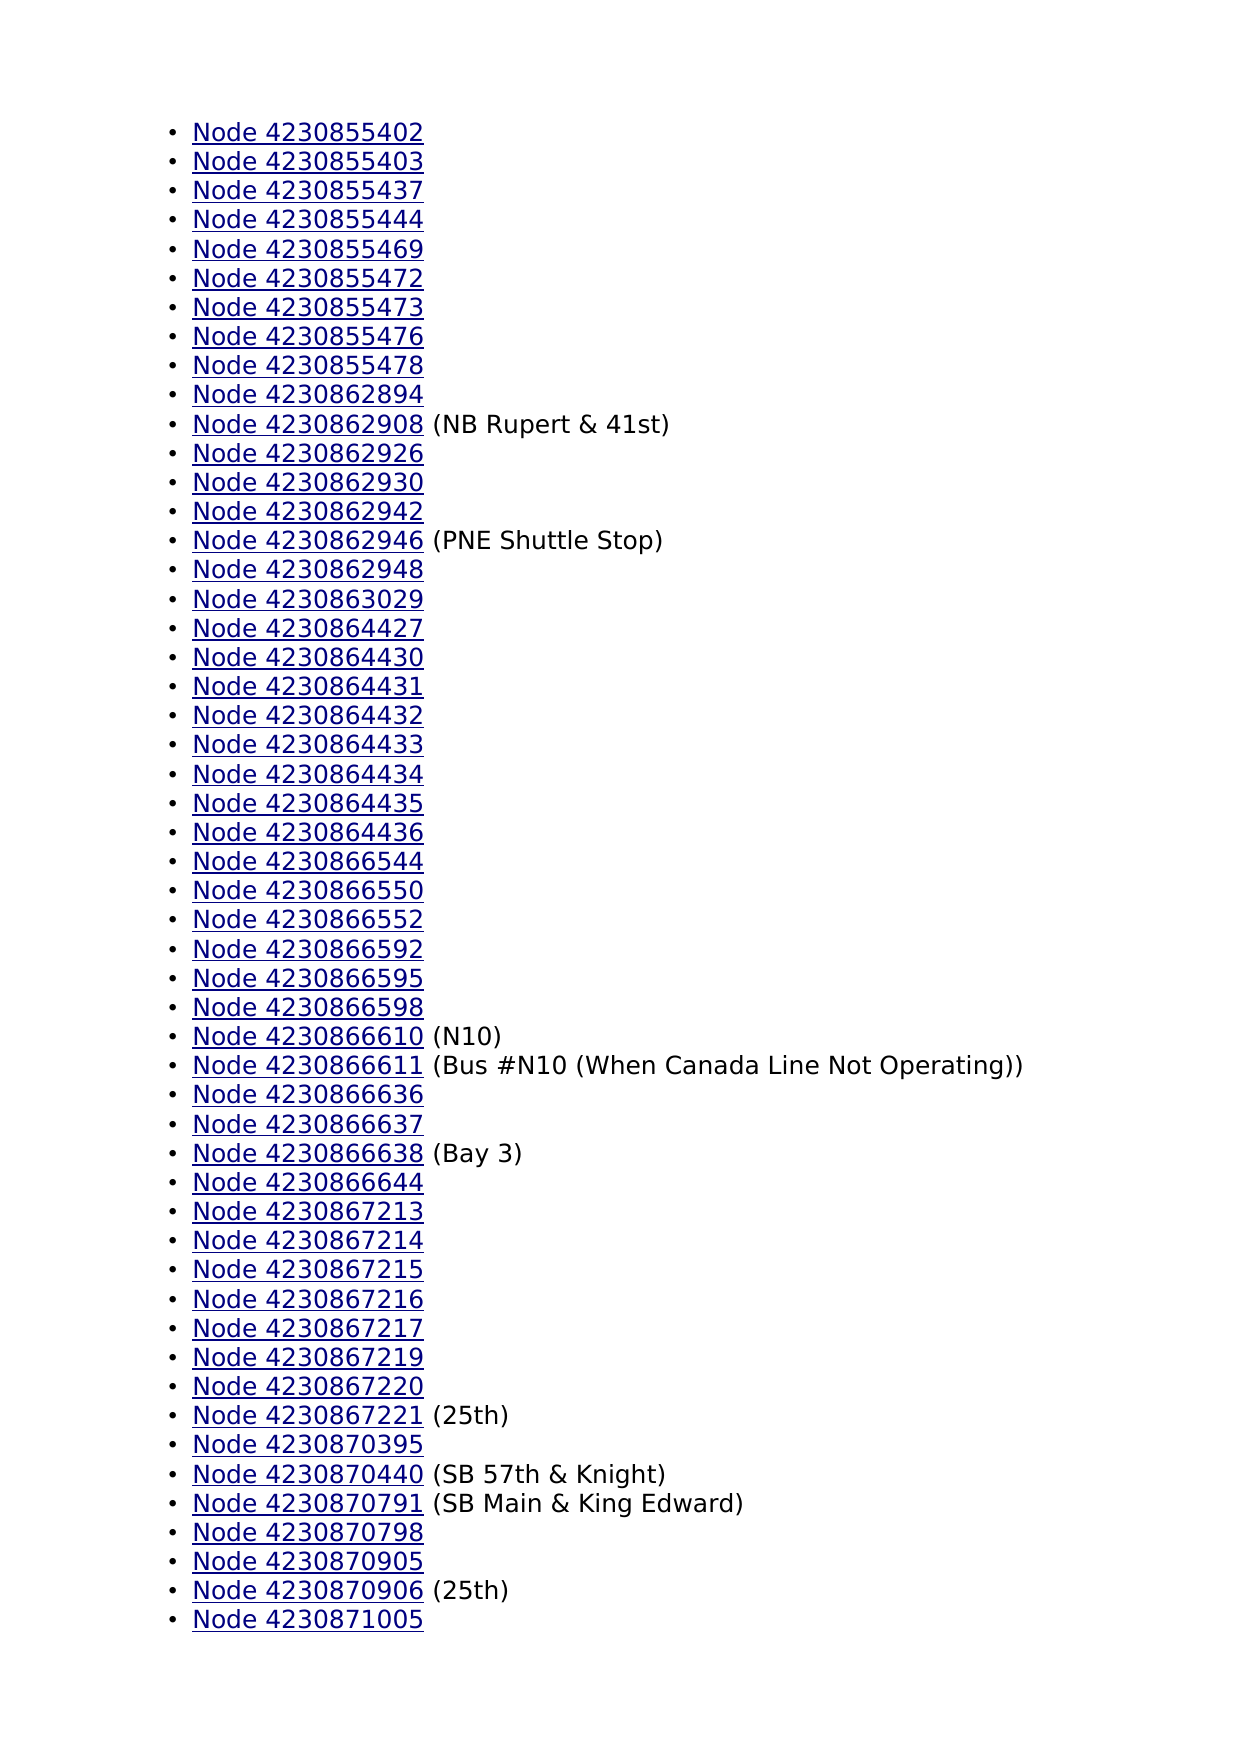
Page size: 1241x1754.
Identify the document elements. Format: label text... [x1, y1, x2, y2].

list Node 4230867219 [177, 1343, 1122, 1372]
list Node 4230862930 [177, 468, 1122, 497]
list Node 4230855437 [177, 176, 1122, 206]
list Node 4230855469 [177, 235, 1122, 264]
list Node 4230870395 [177, 1431, 1122, 1460]
list Node 4230855476 [177, 322, 1122, 351]
list Node 4230867220 [177, 1372, 1122, 1401]
list Node 4230855444 [177, 206, 1122, 235]
list Node 4230864432 [177, 701, 1122, 731]
list Node 4230866595 [177, 964, 1122, 993]
list Node 4230864431 [177, 672, 1122, 701]
list Node 4230866644 [177, 1168, 1122, 1197]
list Node 4230867215 [177, 1256, 1122, 1285]
list Node 4230870440 (SB 57th & Knight) [177, 1460, 1122, 1489]
list Node 4230855403 [177, 147, 1122, 176]
list Node 4230866550 [177, 876, 1122, 906]
list Node 4230866637 [177, 1110, 1122, 1139]
list Node 4230866598 [177, 993, 1122, 1022]
list Node 4230862908 (NB Rupert & 41st) [177, 410, 1122, 439]
list Node 4230855478 [177, 351, 1122, 381]
list Node 4230862948 [177, 556, 1122, 585]
list Node 4230862894 [177, 381, 1122, 410]
list Node 4230867216 [177, 1285, 1122, 1314]
list Node 4230870798 [177, 1518, 1122, 1547]
list Node 4230862946 (PNE Shuttle Stop) [177, 526, 1122, 556]
list Node 4230867221 (25th) [177, 1401, 1122, 1431]
list Node 4230855472 [177, 264, 1122, 293]
list Node 4230866544 [177, 847, 1122, 876]
list Node 4230863029 [177, 585, 1122, 614]
list Node 4230870791 (SB Main & King Edward) [177, 1489, 1122, 1518]
list Node 4230870905 [177, 1547, 1122, 1576]
list Node 4230866592 [177, 935, 1122, 964]
list Node 4230871005 [177, 1606, 1122, 1635]
list Node 4230864434 [177, 760, 1122, 789]
list Node 4230870906 (25th) [177, 1576, 1122, 1606]
list Node 4230867217 [177, 1314, 1122, 1343]
list Node 4230866636 [177, 1081, 1122, 1110]
list Node 4230867214 [177, 1226, 1122, 1256]
list Node 4230867213 [177, 1197, 1122, 1226]
list Node 4230866610 (N10) [177, 1022, 1122, 1051]
list Node 4230864435 [177, 789, 1122, 818]
list Node 4230864433 [177, 731, 1122, 760]
list Node 4230864427 [177, 614, 1122, 643]
list Node 4230862926 [177, 439, 1122, 468]
list Node 4230864430 [177, 643, 1122, 672]
list Node 4230866611 (Bus #N10 (When Canada Line Not Operating)) [177, 1051, 1122, 1081]
list Node 4230855402 [177, 118, 1122, 147]
list Node 4230862942 [177, 497, 1122, 526]
list Node 4230855473 [177, 293, 1122, 322]
list Node 4230866638 (Bay 3) [177, 1139, 1122, 1168]
list Node 4230864436 [177, 818, 1122, 847]
list Node 4230866552 [177, 906, 1122, 935]
